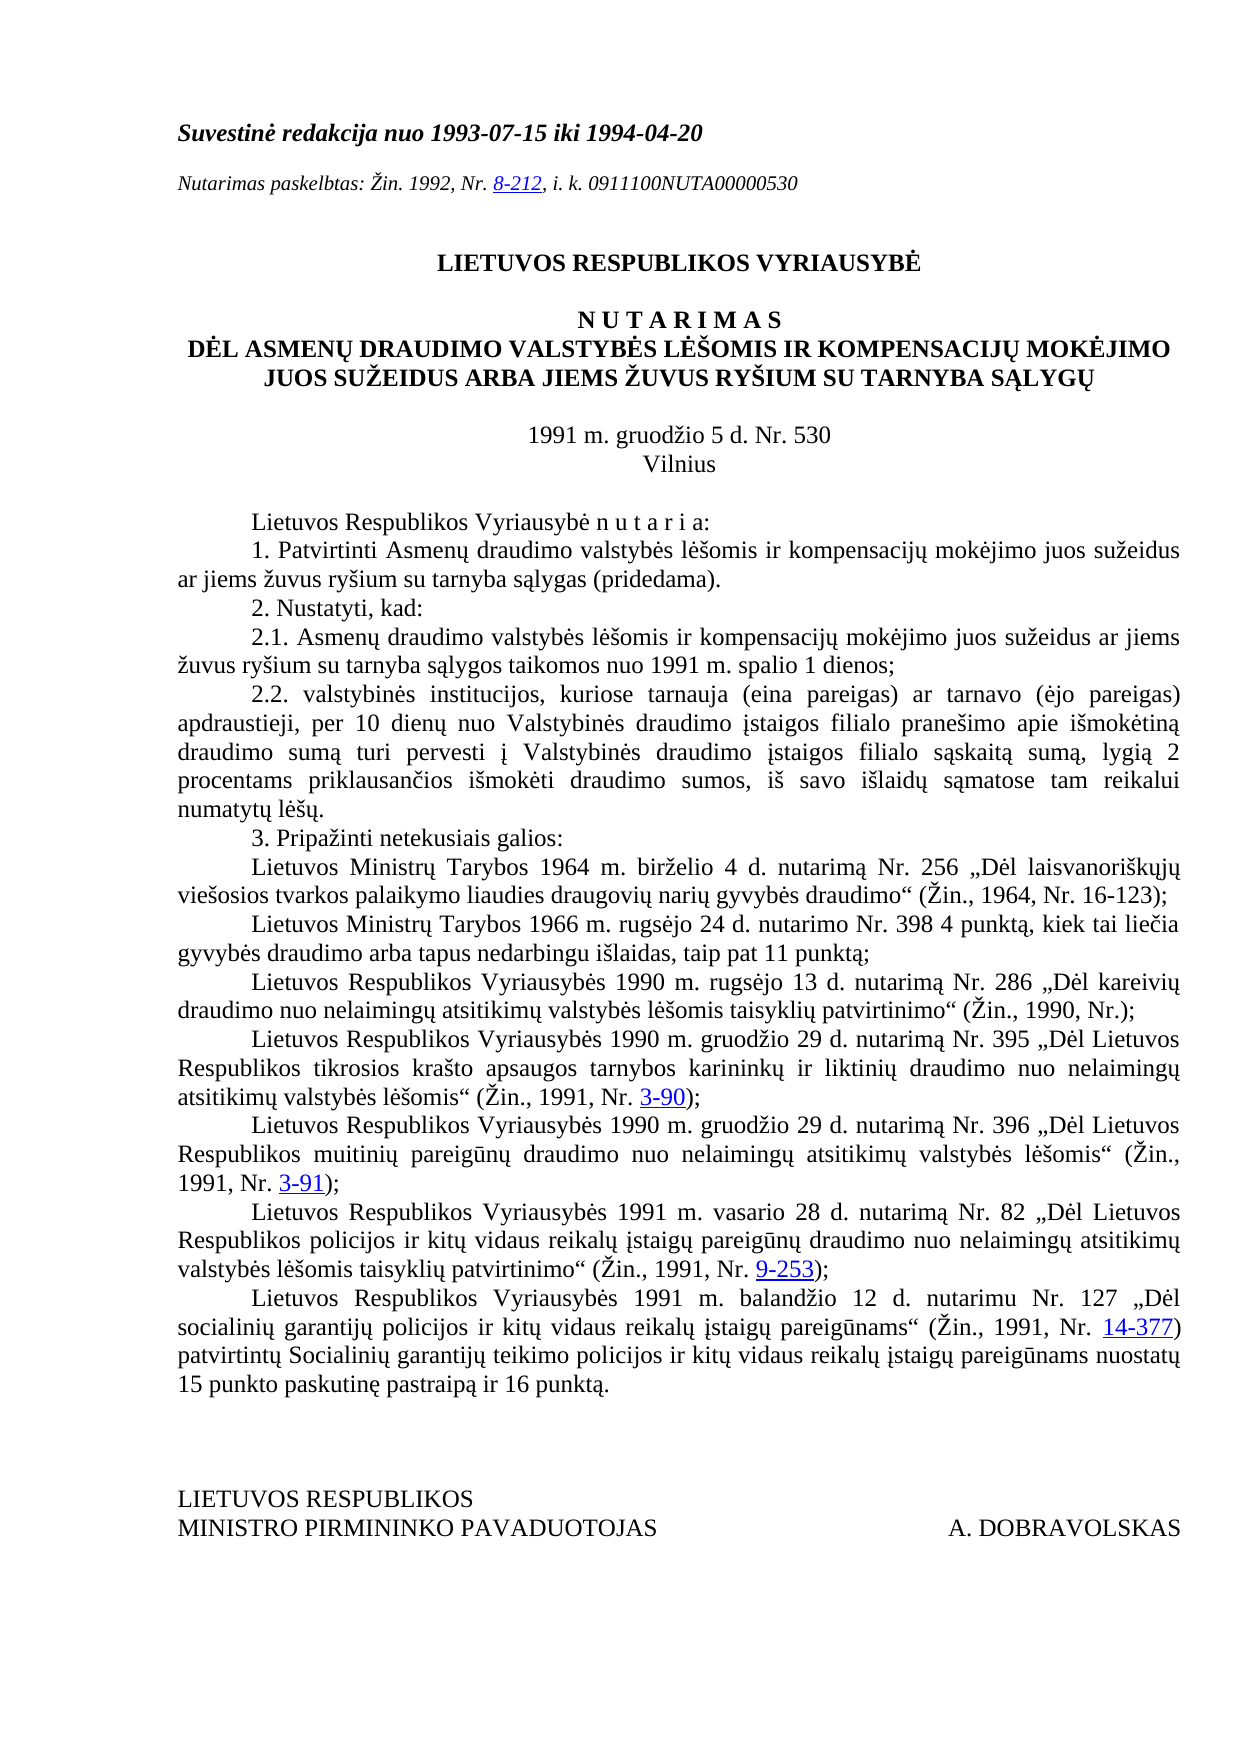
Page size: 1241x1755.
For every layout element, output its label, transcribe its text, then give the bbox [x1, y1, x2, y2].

text Lietuvos Respublikos Vyriausybė nutaria: [177, 507, 1181, 535]
text DĖL ASMENŲ DRAUDIMO VALSTYBĖS LĖŠOMIS IR KOMPENSACIJŲ MOKĖJIMO JUOS SUŽEIDUS ARBA JIEMS ŽUVUS RYŠIUM SU TARNYBA SĄLYGŲ [177, 334, 1181, 392]
text 3. Pripažinti netekusiais galios: [177, 823, 1181, 852]
text Suvestinė redakcija nuo 1993-07-15 iki 1994-04-20 [177, 118, 1181, 147]
text LIETUVOS RESPUBLIKOS VYRIAUSYBĖ [177, 248, 1181, 277]
text 1. Patvirtinti Asmenų draudimo valstybės lėšomis ir kompensacijų mokėjimo juos sužeidus ar jiems žuvus ryšium su tarnyba sąlygas (pridedama). [177, 535, 1181, 593]
text 2. Nustatyti, kad: [177, 593, 1181, 622]
text 2.2. valstybinės institucijos, kuriose tarnauja (eina pareigas) ar tarnavo (ėjo pareigas) apdraustieji, per 10 dienų nuo Valstybinės draudimo įstaigos filialo pranešimo apie išmokėtiną draudimo sumą turi pervesti į Valstybinės draudimo įstaigos filialo sąskaitą sumą, lygią 2 procentams priklausančios išmokėti draudimo sumos, iš savo išlaidų sąmatose tam reikalui numatytų lėšų. [177, 679, 1181, 823]
text Lietuvos Respublikos Vyriausybės 1991 m. vasario 28 d. nutarimą Nr. 82 „Dėl Lietuvos Respublikos policijos ir kitų vidaus reikalų įstaigų pareigūnų draudimo nuo nelaimingų atsitikimų valstybės lėšomis taisyklių patvirtinimo“ (Žin., 1991, Nr. 9-253); [177, 1197, 1181, 1283]
text MINISTRO PIRMININKO PAVADUOTOJAS A. DOBRAVOLSKAS [177, 1513, 1181, 1542]
text Vilnius [177, 449, 1181, 478]
text Lietuvos Respublikos Vyriausybės 1990 m. gruodžio 29 d. nutarimą Nr. 396 „Dėl Lietuvos Respublikos muitinių pareigūnų draudimo nuo nelaimingų atsitikimų valstybės lėšomis“ (Žin., 1991, Nr. 3-91); [177, 1110, 1181, 1197]
text Lietuvos Respublikos Vyriausybės 1990 m. rugsėjo 13 d. nutarimą Nr. 286 „Dėl kareivių draudimo nuo nelaimingų atsitikimų valstybės lėšomis taisyklių patvirtinimo“ (Žin., 1990, Nr.); [177, 967, 1181, 1024]
text N U T A R I M A S [177, 305, 1181, 334]
text LIETUVOS RESPUBLIKOS [177, 1484, 1181, 1513]
text 2.1. Asmenų draudimo valstybės lėšomis ir kompensacijų mokėjimo juos sužeidus ar jiems žuvus ryšium su tarnyba sąlygos taikomos nuo 1991 m. spalio 1 dienos; [177, 622, 1181, 679]
text Lietuvos Respublikos Vyriausybės 1991 m. balandžio 12 d. nutarimu Nr. 127 „Dėl socialinių garantijų policijos ir kitų vidaus reikalų įstaigų pareigūnams“ (Žin., 1991, Nr. 14-377) patvirtintų Socialinių garantijų teikimo policijos ir kitų vidaus reikalų įstaigų pareigūnams nuostatų 15 punkto paskutinę pastraipą ir 16 punktą. [177, 1283, 1181, 1398]
text Lietuvos Respublikos Vyriausybės 1990 m. gruodžio 29 d. nutarimą Nr. 395 „Dėl Lietuvos Respublikos tikrosios krašto apsaugos tarnybos karininkų ir liktinių draudimo nuo nelaimingų atsitikimų valstybės lėšomis“ (Žin., 1991, Nr. 3-90); [177, 1024, 1181, 1110]
text Nutarimas paskelbtas: Žin. 1992, Nr. 8-212, i. k. 0911100NUTA00000530 [177, 171, 1181, 195]
text Lietuvos Ministrų Tarybos 1966 m. rugsėjo 24 d. nutarimo Nr. 398 4 punktą, kiek tai liečia gyvybės draudimo arba tapus nedarbingu išlaidas, taip pat 11 punktą; [177, 909, 1181, 967]
text 1991 m. gruodžio 5 d. Nr. 530 [177, 420, 1181, 449]
text Lietuvos Ministrų Tarybos 1964 m. birželio 4 d. nutarimą Nr. 256 „Dėl laisvanoriškųjų viešosios tvarkos palaikymo liaudies draugovių narių gyvybės draudimo“ (Žin., 1964, Nr. 16-123); [177, 852, 1181, 909]
